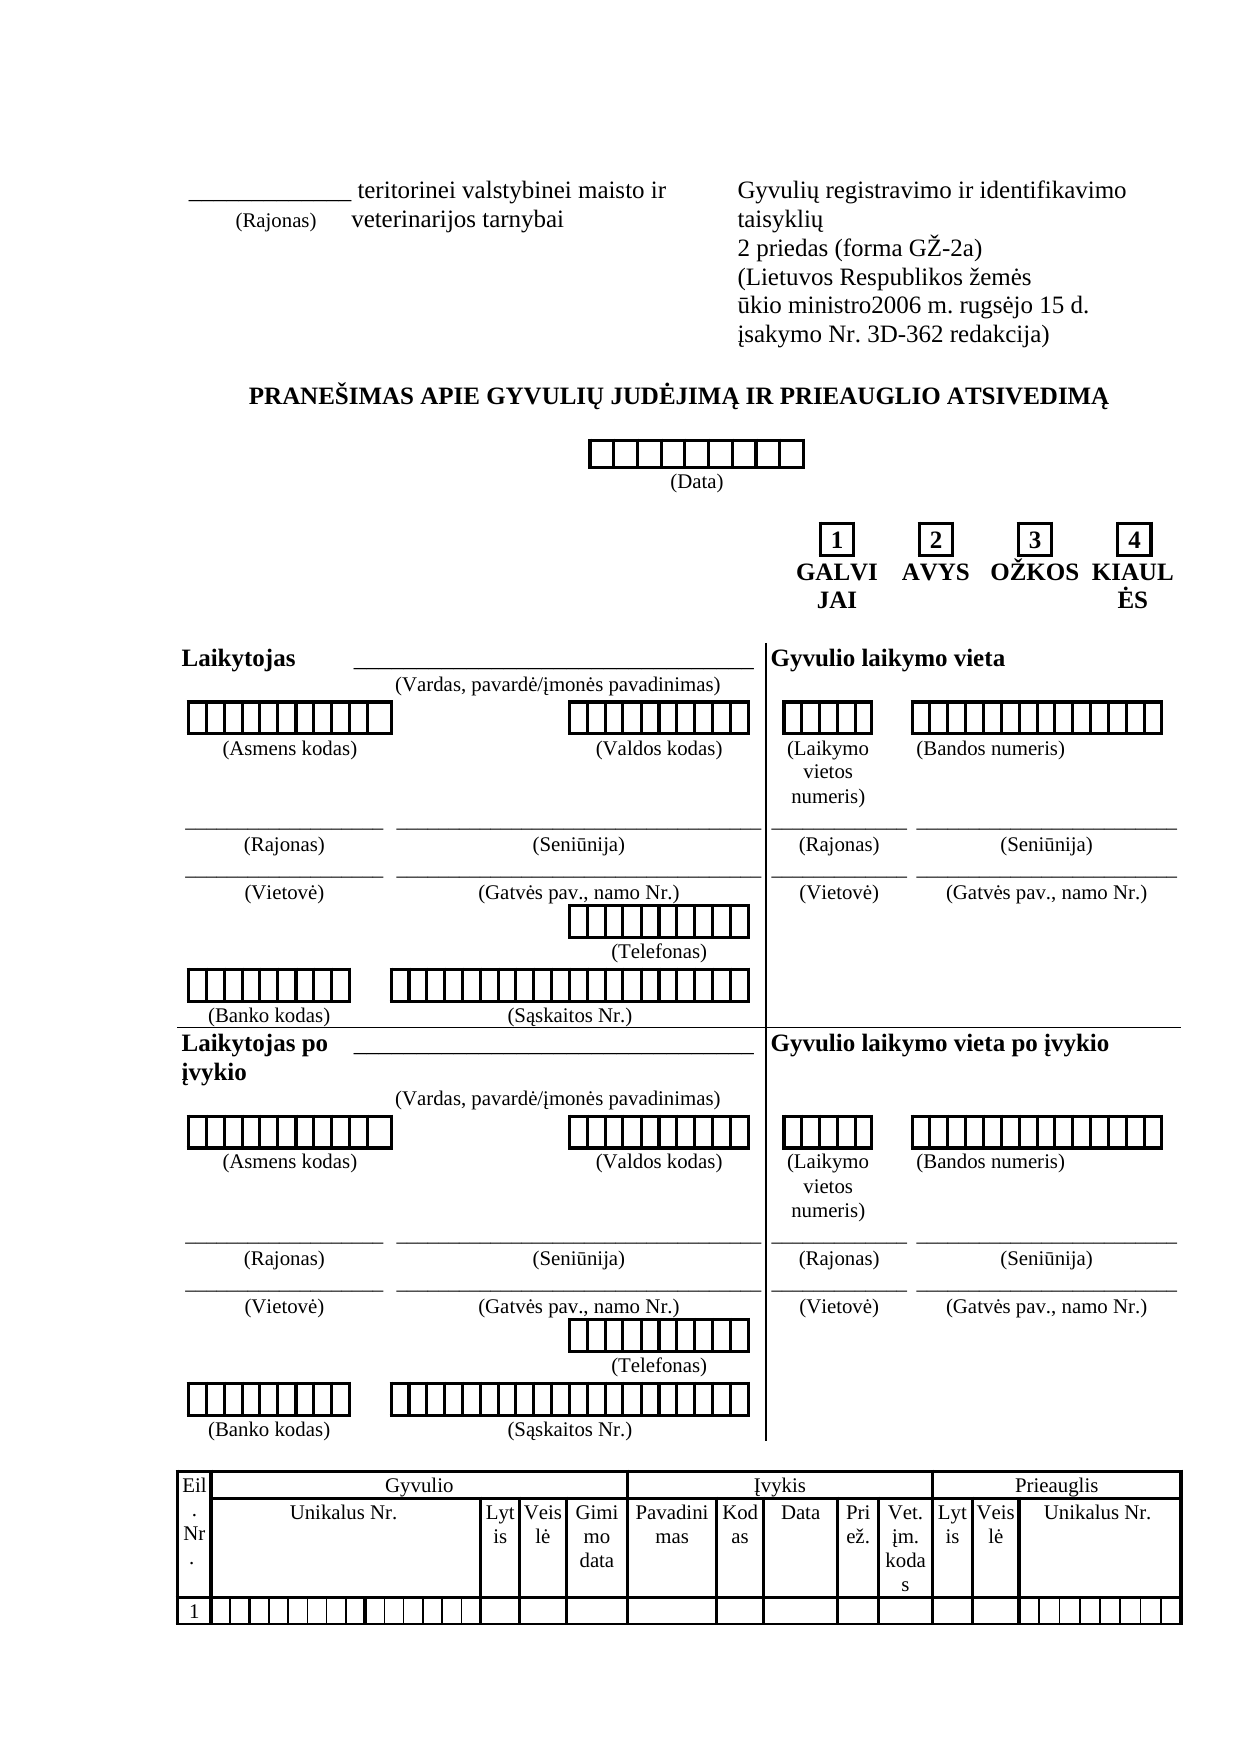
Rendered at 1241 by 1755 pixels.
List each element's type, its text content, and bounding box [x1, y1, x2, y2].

table_cell [552, 936, 569, 968]
table_cell Pavadinimas [629, 1500, 715, 1596]
table_cell (Asmens kodas) [188, 1150, 391, 1222]
table_cell [661, 907, 675, 936]
table_cell [385, 1599, 403, 1623]
table_cell [553, 1385, 568, 1413]
table_cell [315, 1385, 330, 1413]
table_cell [804, 466, 1181, 493]
table_cell (Vardas, pavardė/įmonės pavadinimas) [350, 672, 765, 700]
table_cell [226, 1118, 241, 1146]
table_header Prieauglis [934, 1473, 1179, 1497]
table_cell [351, 1118, 366, 1146]
table_cell [446, 1385, 461, 1413]
table_cell [270, 1599, 287, 1623]
table_cell [391, 1318, 552, 1350]
table_header [734, 442, 754, 466]
table_cell Lytis [934, 1500, 971, 1596]
table_cell [696, 704, 711, 732]
table_cell [351, 968, 390, 999]
table_cell [188, 672, 349, 700]
table_cell Veislė [974, 1500, 1017, 1596]
table_cell [589, 1118, 604, 1146]
table_cell [1092, 1118, 1107, 1146]
table_cell [643, 907, 657, 936]
table_cell [177, 1000, 188, 1027]
table_cell [393, 1115, 409, 1146]
table_cell [624, 704, 640, 732]
table_cell [661, 1385, 675, 1413]
table_cell [607, 971, 621, 999]
table_header [985, 522, 1017, 553]
table_cell [535, 971, 550, 999]
table_cell [696, 1118, 711, 1146]
table_cell [177, 936, 188, 968]
table_cell [629, 1599, 715, 1623]
table_cell [912, 936, 1181, 968]
table_cell [177, 1382, 187, 1413]
table_cell (Laikymo vietos numeris) [767, 732, 890, 808]
table_cell Lytis [482, 1500, 518, 1596]
table_cell [1110, 704, 1125, 732]
table_cell [1101, 1599, 1119, 1623]
table_cell [1146, 704, 1160, 732]
table_cell [1128, 1118, 1143, 1146]
table_cell [350, 1414, 391, 1441]
table_cell [568, 1599, 626, 1623]
table_cell [411, 1385, 425, 1413]
table_cell [732, 1321, 747, 1350]
table_cell ___________________________________ (Gatvės pav., namo Nr.) [391, 856, 765, 904]
table_cell [428, 971, 443, 999]
table_header 1 [822, 525, 852, 553]
table_cell [624, 1385, 640, 1413]
table_cell _____________ (Rajonas) [767, 1222, 912, 1270]
table_cell (Telefonas) [570, 1353, 748, 1382]
table_cell [1003, 1118, 1018, 1146]
table_cell [226, 1385, 241, 1413]
table_cell [912, 904, 1181, 936]
table_cell [333, 1118, 348, 1146]
table_cell (Banko kodas) [188, 1417, 349, 1441]
table_cell Gimimo data [568, 1500, 626, 1596]
table_cell [1146, 1118, 1160, 1146]
table_cell [749, 1000, 765, 1027]
table_cell [643, 1118, 657, 1146]
table_cell [409, 1146, 552, 1222]
text PRANEŠIMAS APIE GYVULIŲ JUDĖJIMĄ IR PRIEAUGLIO ATSIVEDIMĄ [177, 381, 1181, 410]
table_cell [661, 704, 675, 732]
table_cell [369, 704, 390, 732]
table_header [1153, 522, 1181, 553]
table_cell [912, 1000, 1181, 1027]
table_cell [821, 704, 836, 732]
table_cell [208, 971, 223, 999]
table_cell [714, 1385, 729, 1413]
table_cell GALVIJAI [787, 554, 886, 614]
table_cell [914, 1118, 928, 1146]
table_cell [696, 907, 711, 936]
table_cell [696, 971, 711, 999]
table_header [663, 442, 683, 466]
table_cell [718, 1599, 762, 1623]
table_cell ___________________________________ (Gatvės pav., namo Nr.) [391, 1270, 765, 1318]
table_cell [589, 704, 604, 732]
table_cell [914, 704, 928, 732]
table_cell Priež. [839, 1500, 877, 1596]
table_cell [279, 1385, 294, 1413]
table_cell [839, 1599, 877, 1623]
table_cell [974, 1599, 1017, 1623]
table_cell [890, 700, 911, 732]
table_cell [821, 1118, 836, 1146]
table_cell [890, 1115, 911, 1146]
table_header [787, 522, 819, 553]
table_cell [535, 1385, 550, 1413]
table_cell [678, 907, 693, 936]
table_cell [1003, 704, 1018, 732]
table_cell [571, 1385, 586, 1413]
table_cell (Sąskaitos Nr.) [391, 1003, 748, 1027]
table_cell Gyvulio laikymo vieta po įvykio [767, 1028, 1181, 1086]
table_cell [177, 904, 188, 936]
table_cell [696, 1321, 711, 1350]
table_cell [279, 1118, 294, 1146]
table_cell [188, 1350, 349, 1382]
table_cell ___________________ (Rajonas) [177, 1222, 391, 1270]
table_cell _________________________ (Seniūnija) [912, 1222, 1181, 1270]
table_cell [661, 1321, 675, 1350]
table_cell [750, 904, 765, 936]
table_cell [714, 704, 729, 732]
table_cell [767, 700, 782, 732]
table_cell [803, 704, 818, 732]
table_cell [767, 1350, 912, 1382]
table_cell [589, 971, 604, 999]
table_cell [552, 700, 568, 732]
table_cell ___________________ (Vietovė) [177, 1270, 391, 1318]
table_cell [552, 1350, 569, 1382]
table_cell [912, 968, 1181, 999]
table_header Gyvulio laikymo vieta [767, 643, 1181, 672]
table_cell [912, 1350, 1181, 1382]
table_cell [624, 971, 640, 999]
table_cell [552, 904, 568, 936]
table_cell [967, 1118, 982, 1146]
table_cell [661, 1118, 675, 1146]
table_cell [607, 1385, 621, 1413]
table_cell KIAULĖS [1084, 554, 1181, 614]
table_cell [767, 936, 912, 968]
table_cell [521, 1599, 565, 1623]
table_cell [308, 1599, 326, 1623]
table_header [886, 522, 918, 553]
table_cell [624, 907, 640, 936]
table_cell [188, 1086, 349, 1114]
table_cell [424, 1599, 441, 1623]
table_cell [732, 704, 747, 732]
table_header [954, 522, 985, 553]
table_cell OŽKOS [985, 554, 1084, 614]
table_cell [347, 1599, 363, 1623]
table_cell [298, 1385, 312, 1413]
table_cell ___________________ (Vietovė) [177, 856, 391, 904]
table_cell (Vardas, pavardė/įmonės pavadinimas) [350, 1086, 765, 1114]
table_cell [931, 1118, 946, 1146]
table_cell [1121, 1599, 1140, 1623]
table_header [781, 442, 802, 466]
table_cell [732, 971, 747, 999]
table_cell [446, 971, 461, 999]
table_cell [1128, 704, 1143, 732]
table_cell [643, 1385, 657, 1413]
table_cell [177, 672, 188, 700]
table_cell [177, 1086, 188, 1114]
table_cell [367, 1599, 384, 1623]
table_cell [571, 704, 586, 732]
table_cell [391, 1350, 552, 1382]
table_cell [786, 1118, 800, 1146]
table_cell [1056, 704, 1071, 732]
table_cell [1092, 704, 1107, 732]
table_cell [333, 1385, 348, 1413]
table_cell [912, 1318, 1181, 1350]
table_cell [661, 971, 675, 999]
table_cell [967, 704, 982, 732]
table_cell [327, 1599, 345, 1623]
table_cell [607, 1118, 621, 1146]
table_cell (Telefonas) [570, 939, 748, 968]
table_cell [880, 1599, 931, 1623]
table_cell [350, 904, 391, 936]
table_cell [750, 1318, 765, 1350]
table_cell [839, 1118, 854, 1146]
table_cell [177, 1414, 188, 1441]
table_cell [912, 1382, 1181, 1413]
table_cell [517, 1385, 532, 1413]
table_cell [1021, 1118, 1036, 1146]
table_cell [678, 1385, 693, 1413]
table_cell [177, 700, 187, 732]
table_cell [350, 1350, 391, 1382]
table_cell [177, 1350, 188, 1382]
table_cell [1021, 1599, 1038, 1623]
table_cell [409, 700, 552, 732]
table_cell [749, 936, 765, 968]
table_cell [857, 704, 870, 732]
table_cell [1141, 1599, 1160, 1623]
table_header [805, 439, 1181, 466]
table_header Gyvulio [213, 1473, 626, 1497]
table_cell [226, 971, 241, 999]
table_cell (Valdos kodas) [570, 1150, 748, 1222]
table_cell [767, 1382, 912, 1413]
table_cell [517, 971, 532, 999]
table_cell [714, 1118, 729, 1146]
table_cell [190, 1118, 205, 1146]
table_cell [552, 732, 569, 808]
table_cell _________________________ (Gatvės pav., namo Nr.) [912, 856, 1181, 904]
table_cell [767, 672, 1181, 700]
table_cell [873, 1115, 890, 1146]
table_cell Laikytojas po įvykio [177, 1028, 349, 1086]
table_cell _________________________ (Seniūnija) [912, 808, 1181, 856]
table_cell [279, 971, 294, 999]
table_cell [624, 1321, 640, 1350]
table_cell [552, 1146, 569, 1222]
table_cell [315, 1118, 330, 1146]
table_cell [350, 1318, 391, 1350]
table_cell [767, 1414, 912, 1441]
table_cell [261, 704, 276, 732]
table_cell [391, 732, 409, 808]
table_cell Data [765, 1500, 836, 1596]
table_cell [767, 1318, 912, 1350]
table_cell [298, 704, 312, 732]
table_cell [177, 1146, 188, 1222]
table_cell [350, 936, 391, 968]
table_cell [1163, 700, 1181, 732]
table_cell [289, 1599, 307, 1623]
table_cell [786, 704, 800, 732]
table_cell Veislė [521, 1500, 565, 1596]
table_cell [244, 1118, 258, 1146]
table_cell [404, 1599, 422, 1623]
table_cell (Bandos numeris) [912, 732, 1181, 808]
table_header [1053, 522, 1084, 553]
table_cell [482, 1599, 518, 1623]
table_cell [244, 971, 258, 999]
table_header _____________ teritorinei valstybinei maisto ir (Rajonas) veterinarijos tarnybai [177, 176, 726, 352]
table_cell [190, 704, 205, 732]
table_cell [890, 1146, 912, 1222]
table_cell [767, 968, 912, 999]
table_cell [643, 1321, 657, 1350]
table_cell [857, 1118, 870, 1146]
table_cell [678, 971, 693, 999]
table_cell ________________________________ [350, 1028, 765, 1086]
table_header Laikytojas [177, 643, 349, 672]
table_header 2 [921, 525, 951, 553]
table_cell (Asmens kodas) [188, 735, 391, 808]
table_cell (Bandos numeris) [912, 1146, 1181, 1222]
table_cell [409, 732, 552, 808]
table_cell [765, 1599, 836, 1623]
table_header Eil. Nr. [179, 1473, 209, 1596]
table_cell [714, 971, 729, 999]
table_cell [177, 732, 188, 808]
table_cell (Data) [590, 469, 803, 493]
table_cell [188, 1318, 349, 1350]
table_cell [1039, 1118, 1053, 1146]
table_cell [571, 971, 586, 999]
table_cell [750, 1382, 765, 1413]
table_cell [749, 1350, 765, 1382]
table_cell _____________ (Rajonas) [767, 808, 912, 856]
table_cell [333, 704, 348, 732]
table_cell [767, 1086, 1181, 1114]
table_cell (Sąskaitos Nr.) [391, 1417, 748, 1441]
table_cell [261, 1385, 276, 1413]
table_cell [177, 466, 590, 493]
table_cell [391, 936, 552, 968]
table_header [177, 522, 787, 614]
table_cell [749, 732, 765, 808]
table_cell AVYS [886, 554, 985, 614]
table_header [177, 439, 588, 466]
table_cell [750, 700, 765, 732]
table_cell (Valdos kodas) [570, 735, 748, 808]
table_cell [589, 907, 604, 936]
table_cell _____________ (Vietovė) [767, 856, 912, 904]
table_cell [298, 1118, 312, 1146]
table_cell [714, 1321, 729, 1350]
table_cell [351, 1382, 390, 1413]
table_cell [226, 704, 241, 732]
table_cell [443, 1599, 461, 1623]
table_cell [678, 704, 693, 732]
table_cell [934, 1599, 971, 1623]
table_cell [750, 1115, 765, 1146]
table_cell [732, 1118, 747, 1146]
table_cell [188, 904, 349, 936]
table_cell [1162, 1599, 1179, 1623]
table_cell [839, 704, 854, 732]
table_cell [931, 704, 946, 732]
table_header [710, 442, 731, 466]
table_cell [1060, 1599, 1079, 1623]
table_cell (Laikymo vietos numeris) [767, 1146, 890, 1222]
table_cell [393, 971, 407, 999]
table_cell (Banko kodas) [188, 1003, 349, 1027]
table_cell [607, 907, 621, 936]
table_cell Unikalus Nr. [1021, 1500, 1179, 1596]
table_cell [409, 1115, 552, 1146]
table_header [758, 442, 778, 466]
table_cell [464, 971, 479, 999]
table_cell [393, 700, 409, 732]
table_cell [190, 1385, 205, 1413]
table_cell [391, 904, 552, 936]
table_cell [369, 1118, 390, 1146]
table_cell [749, 1414, 765, 1441]
table_cell [393, 1385, 407, 1413]
table_cell [208, 1118, 223, 1146]
table_cell [696, 1385, 711, 1413]
table_cell [803, 1118, 818, 1146]
table_cell [553, 971, 568, 999]
table_cell Vet. įm. kodas [880, 1500, 931, 1596]
table_cell [482, 971, 497, 999]
table_header [855, 522, 886, 553]
table_cell [261, 971, 276, 999]
table_cell [589, 1321, 604, 1350]
table_cell [873, 700, 890, 732]
table_cell [1040, 1599, 1059, 1623]
table_cell [714, 907, 729, 936]
table_cell [1081, 1599, 1099, 1623]
table_cell [589, 1385, 604, 1413]
table_cell [177, 1318, 188, 1350]
table_cell _____________ (Vietovė) [767, 1270, 912, 1318]
table_header 4 [1119, 525, 1149, 553]
table_cell [244, 1385, 258, 1413]
table_cell [333, 971, 348, 999]
table_cell [949, 704, 964, 732]
table_cell [732, 1385, 747, 1413]
table_cell [1074, 704, 1089, 732]
table_cell [411, 971, 425, 999]
table_cell [315, 704, 330, 732]
table_cell [351, 704, 366, 732]
table_header [1084, 522, 1116, 553]
table_cell [391, 1146, 409, 1222]
table_cell [298, 971, 312, 999]
table_cell [985, 704, 1000, 732]
table_cell [315, 971, 330, 999]
table_cell [912, 1414, 1181, 1441]
table_cell [190, 971, 205, 999]
table_cell [678, 1118, 693, 1146]
table_cell [571, 1321, 586, 1350]
table_header 3 [1020, 525, 1050, 553]
table_header [686, 442, 707, 466]
table_cell ___________________ (Rajonas) [177, 808, 391, 856]
table_cell [1074, 1118, 1089, 1146]
table_cell [552, 1318, 568, 1350]
table_cell [985, 1118, 1000, 1146]
table_header [639, 442, 660, 466]
table_cell [750, 968, 765, 999]
table_header [592, 442, 612, 466]
table_cell [350, 1000, 391, 1027]
table_cell [732, 907, 747, 936]
table_cell [890, 732, 912, 808]
table_cell [500, 1385, 514, 1413]
table_cell [177, 1115, 187, 1146]
table_cell Kodas [718, 1500, 762, 1596]
table_cell [213, 1599, 229, 1623]
table_cell [624, 1118, 640, 1146]
table_cell [428, 1385, 443, 1413]
table_cell [571, 907, 586, 936]
table_cell [767, 1115, 782, 1146]
table_cell [177, 968, 187, 999]
table_cell [279, 704, 294, 732]
table_cell [482, 1385, 497, 1413]
table_header [615, 442, 636, 466]
table_header Įvykis [629, 1473, 931, 1497]
table_cell [231, 1599, 248, 1623]
table_cell [464, 1385, 479, 1413]
table_cell [1021, 704, 1036, 732]
table_cell [749, 1146, 765, 1222]
table_cell [1110, 1118, 1125, 1146]
table_cell [208, 1385, 223, 1413]
table_cell [643, 704, 657, 732]
table_cell [571, 1118, 586, 1146]
table_cell [188, 936, 349, 968]
table_cell _________________________ (Gatvės pav., namo Nr.) [912, 1270, 1181, 1318]
table_cell [678, 1321, 693, 1350]
table_cell [251, 1599, 268, 1623]
table_cell [949, 1118, 964, 1146]
table_cell ___________________________________ (Seniūnija) [391, 1222, 765, 1270]
table_cell Unikalus Nr. [213, 1500, 479, 1596]
table_cell [767, 904, 912, 936]
table_cell [1039, 704, 1053, 732]
table_cell [261, 1118, 276, 1146]
table_header Gyvulių registravimo ir identifikavimo taisyklių 2 priedas (forma GŽ-2a) (Lietuvos Respublikos žemės ūkio ministro2006 m. rugsėjo 15 d. įsakymo Nr. 3D-362 redakcija) [726, 176, 1204, 352]
table_cell [462, 1599, 479, 1623]
table_cell [552, 1115, 568, 1146]
table_header ________________________________ [350, 643, 765, 672]
table_cell 1 [179, 1599, 209, 1623]
table_cell [500, 971, 514, 999]
table_cell ___________________________________ (Seniūnija) [391, 808, 765, 856]
table_cell [767, 1000, 912, 1027]
table_cell [208, 704, 223, 732]
table_cell [1163, 1115, 1181, 1146]
table_cell [607, 704, 621, 732]
table_cell [244, 704, 258, 732]
table_cell [643, 971, 657, 999]
table_cell [607, 1321, 621, 1350]
table_cell [1056, 1118, 1071, 1146]
